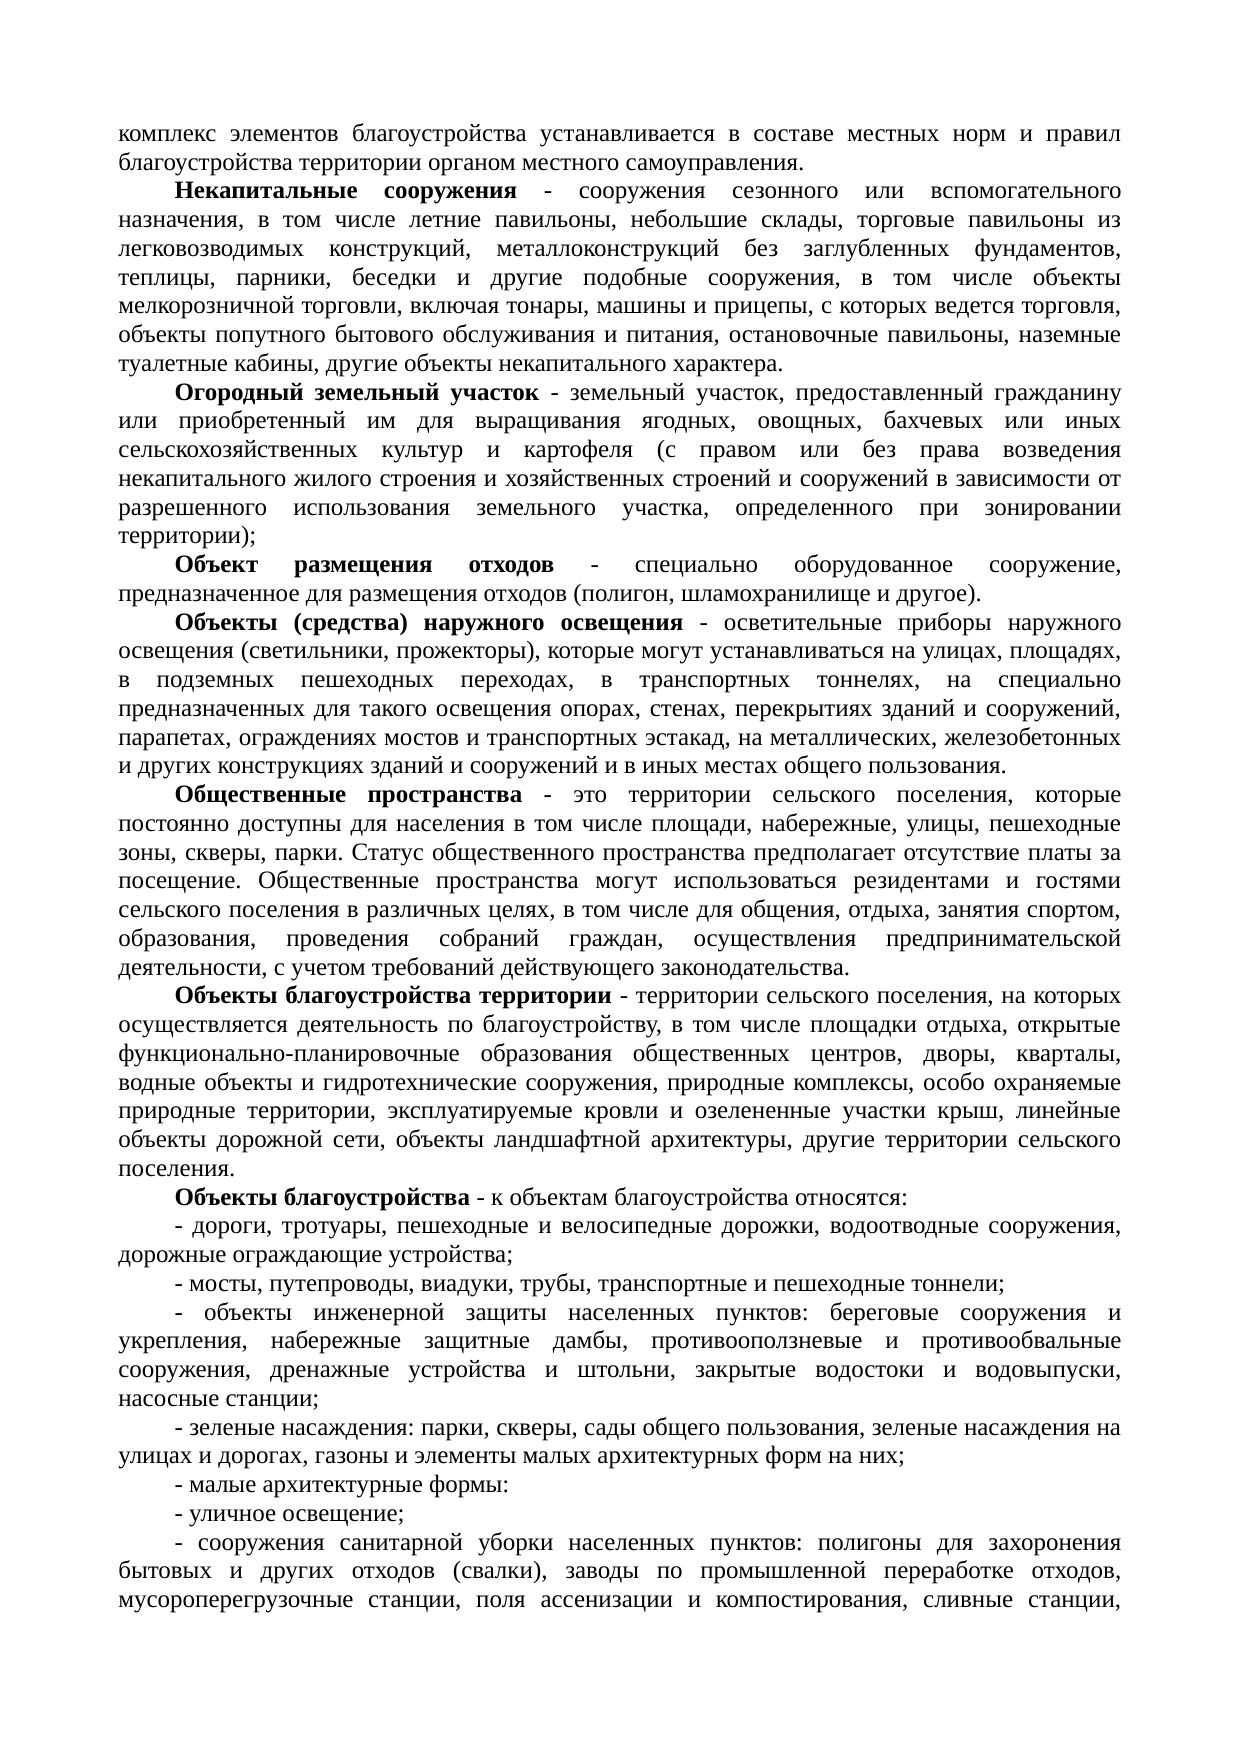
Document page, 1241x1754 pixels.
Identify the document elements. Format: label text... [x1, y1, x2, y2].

text Объекты благоустройства территории - территории сельского поселения, на которых осуществляется деятельность по благоустройству, в том числе площадки отдыха, открытые функционально-планировочные образования общественных центров, дворы, кварталы, водные объекты и гидротехнические сооружения, природные комплексы, особо охраняемые природные территории, эксплуатируемые кровли и озелененные участки крыш, линейные объекты дорожной сети, объекты ландшафтной архитектуры, другие территории сельского поселения. [118, 981, 1122, 1182]
text - уличное освещение; [118, 1498, 1122, 1527]
text - объекты инженерной защиты населенных пунктов: береговые сооружения и укрепления, набережные защитные дамбы, противооползневые и противообвальные сооружения, дренажные устройства и штольни, закрытые водостоки и водовыпуски, насосные станции; [118, 1297, 1122, 1412]
text Общественные пространства - это территории сельского поселения, которые постоянно доступны для населения в том числе площади, набережные, улицы, пешеходные зоны, скверы, парки. Статус общественного пространства предполагает отсутствие платы за посещение. Общественные пространства могут использоваться резидентами и гостями сельского поселения в различных целях, в том числе для общения, отдыха, занятия спортом, образования, проведения собраний граждан, осуществления предпринимательской деятельности, с учетом требований действующего законодательства. [118, 779, 1122, 981]
text Объекты (средства) наружного освещения - осветительные приборы наружного освещения (светильники, прожекторы), которые могут устанавливаться на улицах, площадях, в подземных пешеходных переходах, в транспортных тоннелях, на специально предназначенных для такого освещения опорах, стенах, перекрытиях зданий и сооружений, парапетах, ограждениях мостов и транспортных эстакад, на металлических, железобетонных и других конструкциях зданий и сооружений и в иных местах общего пользования. [118, 607, 1122, 779]
text Объекты благоустройства - к объектам благоустройства относятся: [118, 1182, 1122, 1211]
text комплекс элементов благоустройства устанавливается в составе местных норм и правил благоустройства территории органом местного самоуправления. [118, 118, 1122, 176]
text Огородный земельный участок - земельный участок, предоставленный гражданину или приобретенный им для выращивания ягодных, овощных, бахчевых или иных сельскохозяйственных культур и картофеля (с правом или без права возведения некапитального жилого строения и хозяйственных строений и сооружений в зависимости от разрешенного использования земельного участка, определенного при зонировании территории); [118, 377, 1122, 549]
text Некапитальные сооружения - сооружения сезонного или вспомогательного назначения, в том числе летние павильоны, небольшие склады, торговые павильоны из легковозводимых конструкций, металлоконструкций без заглубленных фундаментов, теплицы, парники, беседки и другие подобные сооружения, в том числе объекты мелкорозничной торговли, включая тонары, машины и прицепы, с которых ведется торговля, объекты попутного бытового обслуживания и питания, остановочные павильоны, наземные туалетные кабины, другие объекты некапитального характера. [118, 176, 1122, 377]
text - малые архитектурные формы: [118, 1469, 1122, 1498]
text - дороги, тротуары, пешеходные и велосипедные дорожки, водоотводные сооружения, дорожные ограждающие устройства; [118, 1211, 1122, 1268]
text - зеленые насаждения: парки, скверы, сады общего пользования, зеленые насаждения на улицах и дорогах, газоны и элементы малых архитектурных форм на них; [118, 1412, 1122, 1469]
text - сооружения санитарной уборки населенных пунктов: полигоны для захоронения бытовых и других отходов (свалки), заводы по промышленной переработке отходов, мусороперегрузочные станции, поля ассенизации и компостирования, сливные станции, [118, 1527, 1122, 1613]
text Объект размещения отходов - специально оборудованное сооружение, предназначенное для размещения отходов (полигон, шламохранилище и другое). [118, 549, 1122, 607]
text - мосты, путепроводы, виадуки, трубы, транспортные и пешеходные тоннели; [118, 1268, 1122, 1297]
